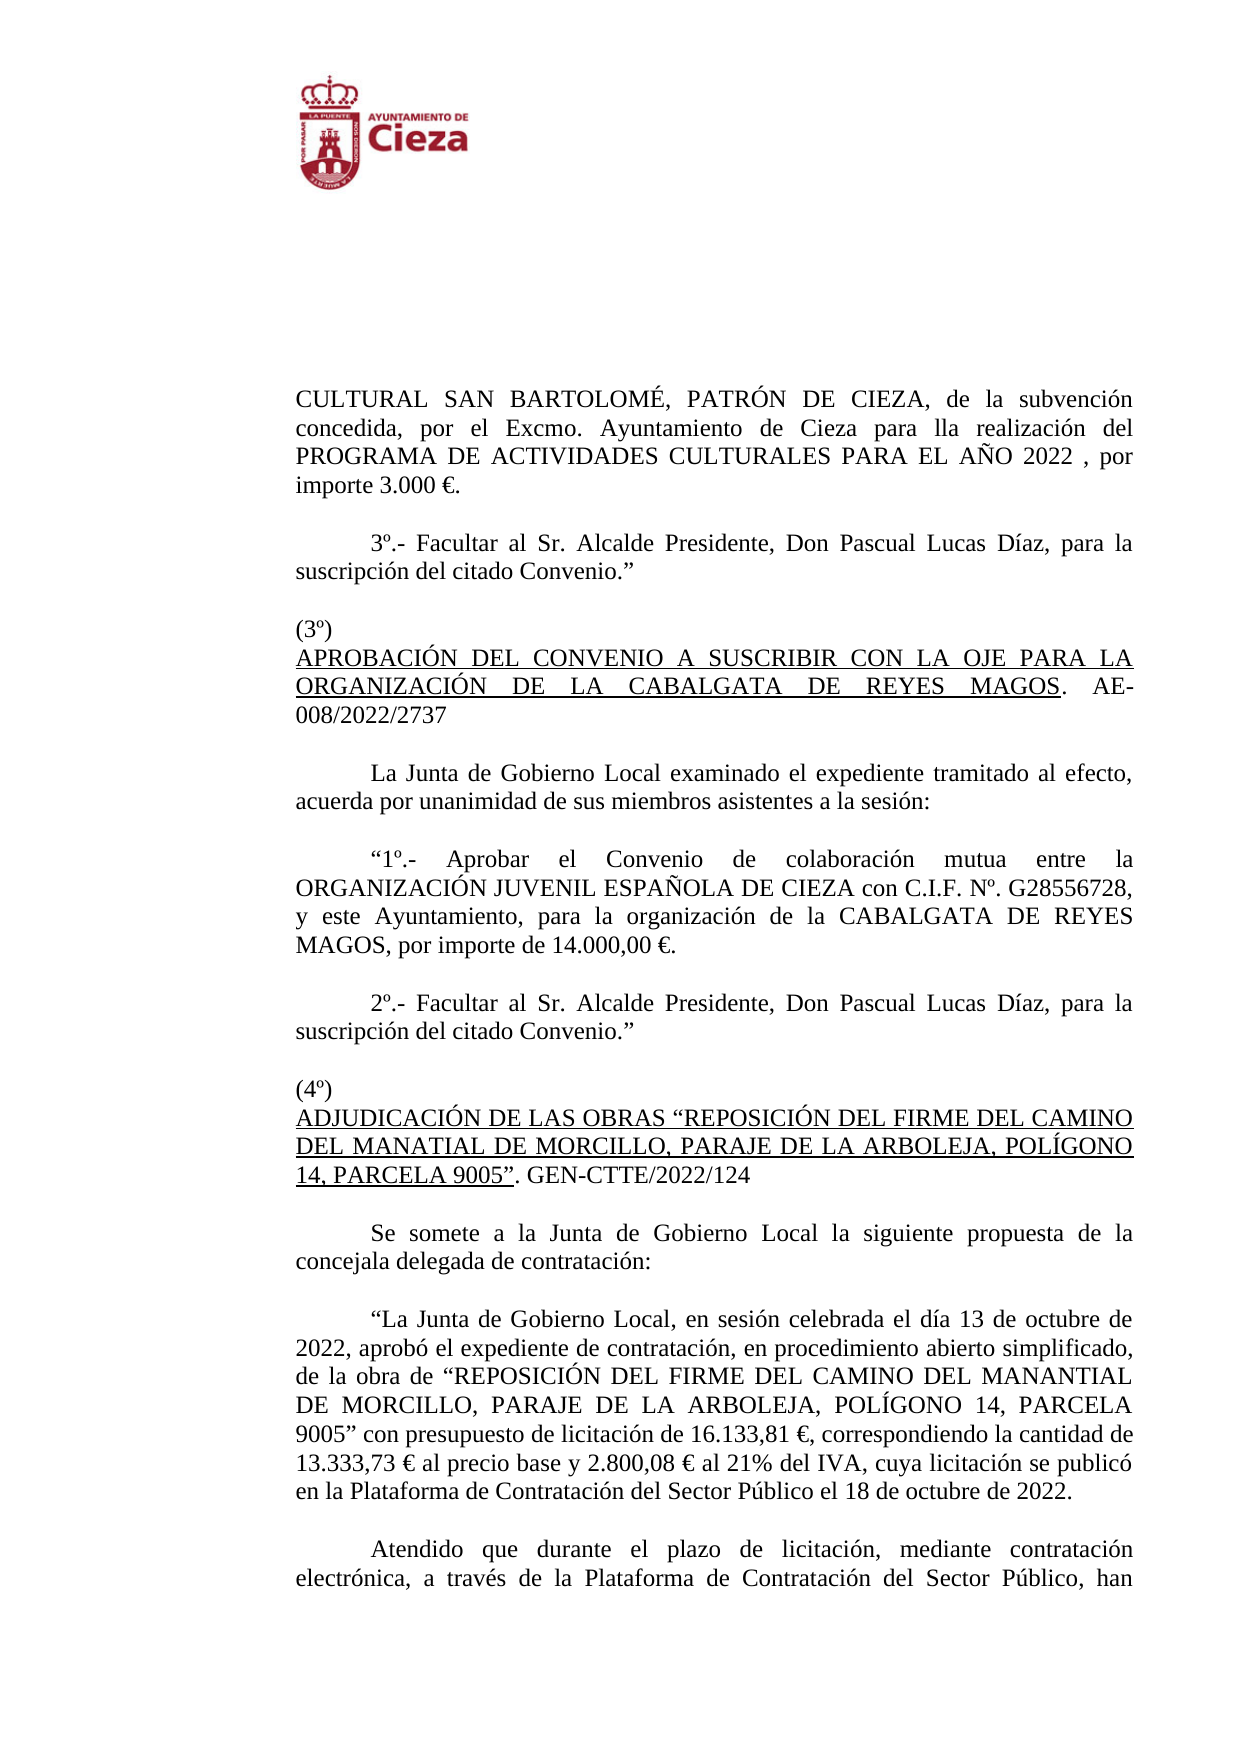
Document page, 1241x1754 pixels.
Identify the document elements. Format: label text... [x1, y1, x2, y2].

text 3º.- Facultar al Sr. Alcalde Presidente, Don Pascual Lucas Díaz, para la suscripción del citado Convenio.” [295, 528, 1134, 585]
text 14, PARCELA 9005”. GEN-CTTE/2022/124 [295, 1157, 1134, 1189]
text Se somete a la Junta de Gobierno Local la siguiente propuesta de la concejala delegada de contratación: [295, 1218, 1134, 1275]
text APROBACIÓN DEL CONVENIO A SUSCRIBIR CON LA OJE PARA LA [295, 643, 1134, 668]
text “1º.- Aprobar el Convenio de colaboración mutua entre la ORGANIZACIÓN JUVENIL ESPAÑOLA DE CIEZA con C.I.F. Nº. G28556728, y este Ayuntamiento, para la organización de la CABALGATA DE REYES MAGOS, por importe de 14.000,00 €. [295, 844, 1134, 959]
text (4º) [295, 1074, 1134, 1103]
text (3º) [295, 614, 1134, 643]
text ORGANIZACIÓN DE LA CABALGATA DE REYES MAGOS. AE-008/2022/2737 [295, 669, 1134, 729]
text 2º.- Facultar al Sr. Alcalde Presidente, Don Pascual Lucas Díaz, para la suscripción del citado Convenio.” [295, 988, 1134, 1045]
picture [295, 71, 472, 195]
text DEL MANATIAL DE MORCILLO, PARAJE DE LA ARBOLEJA, POLÍGONO [295, 1129, 1134, 1156]
text “La Junta de Gobierno Local, en sesión celebrada el día 13 de octubre de 2022, aprobó el expediente de contratación, en procedimiento abierto simplificado, de la obra de “REPOSICIÓN DEL FIRME DEL CAMINO DEL MANANTIAL DE MORCILLO, PARAJE DE LA ARBOLEJA, POLÍGONO 14, PARCELA 9005” con presupuesto de licitación de 16.133,81 €, correspondiendo la cantidad de 13.333,73 € al precio base y 2.800,08 € al 21% del IVA, cuya licitación se publicó en la Plataforma de Contratación del Sector Público el 18 de octubre de 2022. [295, 1304, 1134, 1505]
text Atendido que durante el plazo de licitación, mediante contratación electrónica, a través de la Plataforma de Contratación del Sector Público, han [295, 1534, 1134, 1591]
text La Junta de Gobierno Local examinado el expediente tramitado al efecto, acuerda por unanimidad de sus miembros asistentes a la sesión: [295, 758, 1134, 815]
text CULTURAL SAN BARTOLOMÉ, PATRÓN DE CIEZA, de la subvención concedida, por el Excmo. Ayuntamiento de Cieza para lla realización del PROGRAMA DE ACTIVIDADES CULTURALES PARA EL AÑO 2022 , por importe 3.000 €. [295, 384, 1134, 499]
text ADJUDICACIÓN DE LAS OBRAS “REPOSICIÓN DEL FIRME DEL CAMINO [295, 1103, 1134, 1128]
